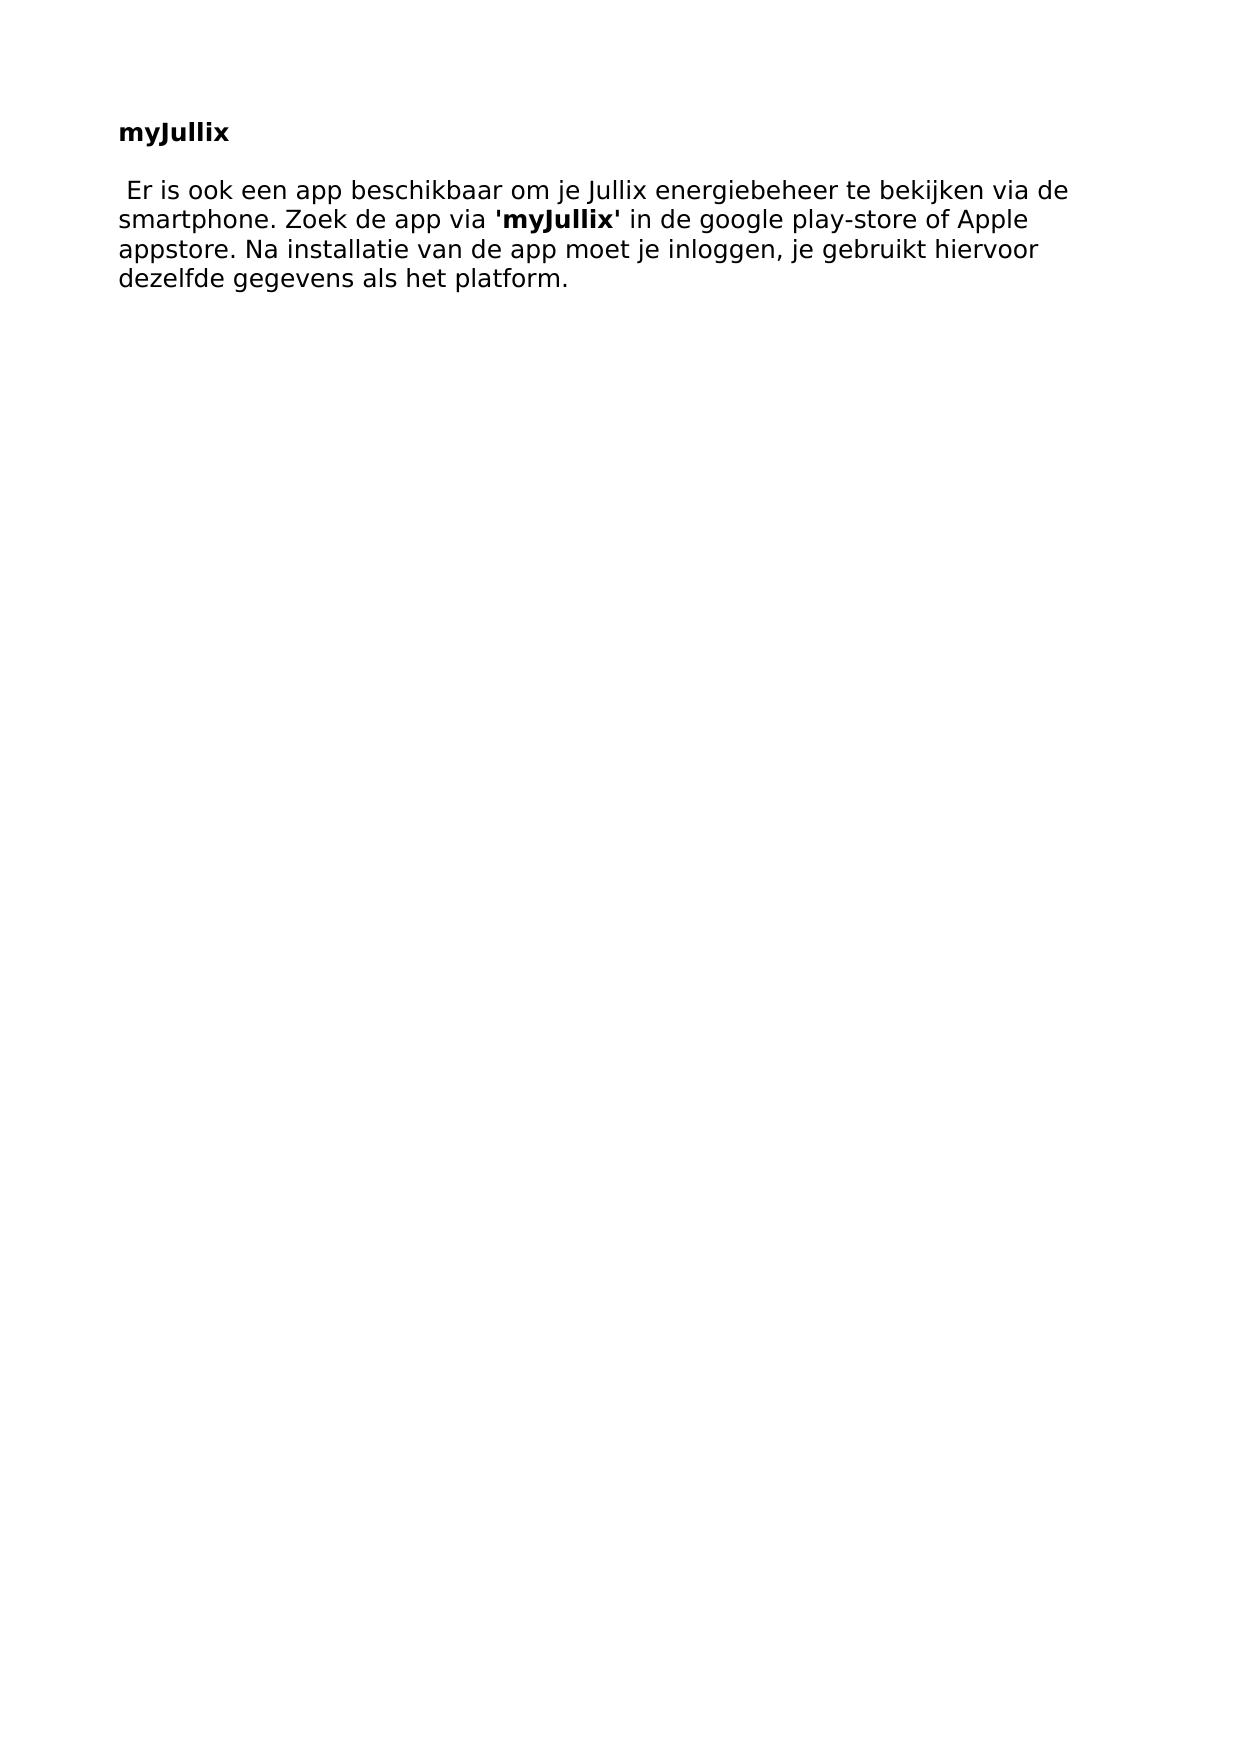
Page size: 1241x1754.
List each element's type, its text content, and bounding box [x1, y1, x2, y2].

text myJullix Er is ook een app beschikbaar om je Jullix energiebeheer te bekijken via de smartphone. Zoek de app via 'myJullix' in de google play-store of Apple appstore. Na installatie van de app moet je inloggen, je gebruikt hiervoor dezelfde gegevens als het platform. [118, 118, 1122, 351]
